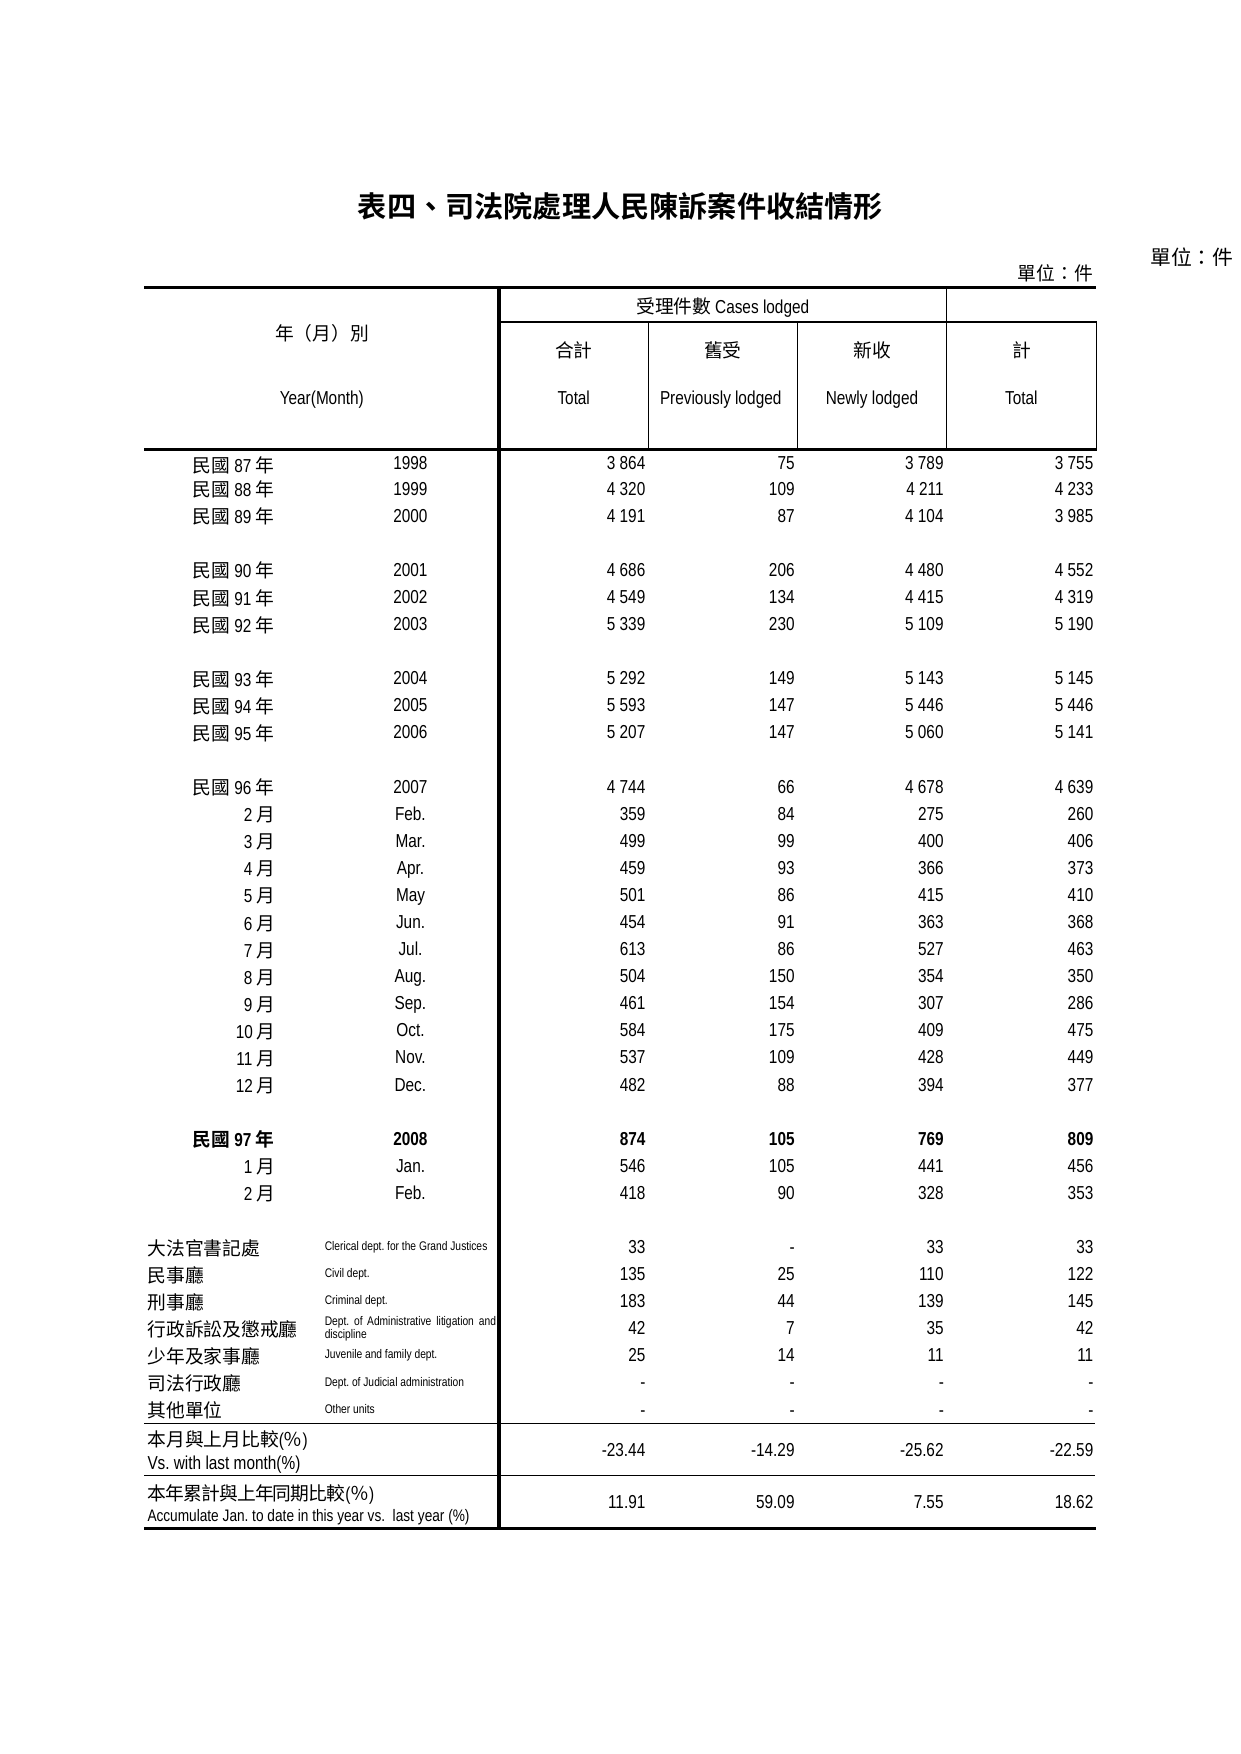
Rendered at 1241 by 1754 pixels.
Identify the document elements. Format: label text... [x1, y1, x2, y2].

table_cell 110 [797, 1260, 946, 1287]
table_cell 366 [797, 854, 946, 881]
table_cell 400 [797, 827, 946, 854]
table_cell 4 233 [946, 475, 1096, 502]
table_cell 260 [946, 800, 1096, 827]
table_cell 109 [648, 1044, 797, 1071]
table_cell 11月 [144, 1044, 322, 1071]
table_cell 359 [501, 800, 648, 827]
table_cell 307 [797, 990, 946, 1017]
table_cell Other units [322, 1396, 497, 1423]
table_cell - [648, 1369, 797, 1396]
table_cell 154 [648, 990, 797, 1017]
table_cell 230 [648, 610, 797, 637]
text 表四、司法院處理人民陳訴案件收結情形 [148, 183, 1092, 225]
table_cell 183 [501, 1288, 648, 1314]
table_cell 499 [501, 827, 648, 854]
table_cell 394 [797, 1071, 946, 1098]
table_cell 87 [648, 502, 797, 529]
table_cell 5 143 [797, 665, 946, 692]
table_cell 計 [947, 323, 1096, 374]
table_cell 本年累計與上年同期比較(％) Accumulate Jan. to date in this year vs. last year (%) [144, 1476, 497, 1527]
table_cell 5 339 [501, 610, 648, 637]
table_cell Jun. [322, 908, 497, 935]
table_cell [797, 746, 946, 773]
table_cell [797, 1098, 946, 1125]
table_cell 2001 [322, 556, 497, 583]
table_cell Clerical dept. for the Grand Justices [322, 1233, 497, 1260]
table_cell 99 [648, 827, 797, 854]
table_cell Sep. [322, 990, 497, 1017]
table_header 年（月）別 [144, 289, 497, 374]
table_cell 5 593 [501, 692, 648, 719]
table_cell 2008 [322, 1125, 497, 1152]
table_cell 42 [501, 1315, 648, 1342]
table_cell 454 [501, 908, 648, 935]
table_cell 504 [501, 963, 648, 989]
table_cell 418 [501, 1179, 648, 1206]
table_cell 4 678 [797, 773, 946, 800]
table_cell Juvenile and family dept. [322, 1342, 497, 1369]
table_cell 3月 [144, 827, 322, 854]
table_cell 4 552 [946, 556, 1096, 583]
table_cell 769 [797, 1125, 946, 1152]
table_cell Apr. [322, 854, 497, 881]
table_cell 合計 [501, 323, 648, 374]
table_cell [648, 1206, 797, 1233]
table_cell 75 [648, 451, 797, 475]
table_cell 4 686 [501, 556, 648, 583]
table_cell Year(Month) [144, 375, 497, 445]
table_cell [144, 746, 322, 773]
table_cell 新收 [798, 323, 946, 374]
table_cell 461 [501, 990, 648, 1017]
table_cell 122 [946, 1260, 1096, 1287]
table_cell [946, 746, 1096, 773]
table_cell 11 [946, 1342, 1096, 1369]
table_cell [946, 638, 1096, 664]
table_cell Total [947, 375, 1096, 445]
table_cell 275 [797, 800, 946, 827]
table_cell 406 [946, 827, 1096, 854]
table_cell 409 [797, 1017, 946, 1044]
table_cell - [648, 1396, 797, 1423]
table_cell 1998 [322, 451, 497, 475]
table_cell 354 [797, 963, 946, 989]
table_cell 584 [501, 1017, 648, 1044]
table_cell 149 [648, 665, 797, 692]
table_cell 1月 [144, 1152, 322, 1179]
table_cell 286 [946, 990, 1096, 1017]
table_cell 410 [946, 881, 1096, 908]
table_cell 2002 [322, 583, 497, 610]
table_cell 147 [648, 719, 797, 746]
table_cell 民國 89年 [144, 502, 322, 529]
table_cell [501, 529, 648, 556]
table_cell 2006 [322, 719, 497, 746]
table_cell 105 [648, 1152, 797, 1179]
table_cell [648, 746, 797, 773]
table_cell - [501, 1369, 648, 1396]
table_cell -23.44 [501, 1424, 648, 1475]
table_cell 民事廳 [144, 1260, 322, 1287]
table_cell 377 [946, 1071, 1096, 1098]
table_cell - [946, 1369, 1096, 1396]
table_cell - [648, 1233, 797, 1260]
table_cell 民國 93年 [144, 665, 322, 692]
table_cell 2003 [322, 610, 497, 637]
table_cell -14.29 [648, 1424, 797, 1475]
table_cell 7 [648, 1315, 797, 1342]
table_cell - [797, 1369, 946, 1396]
table_cell 475 [946, 1017, 1096, 1044]
table_cell 民國 94年 [144, 692, 322, 719]
table_cell [946, 1098, 1096, 1125]
table_cell [648, 1098, 797, 1125]
table_cell 刑事廳 [144, 1288, 322, 1314]
table_cell 25 [501, 1342, 648, 1369]
table_cell 12月 [144, 1071, 322, 1098]
table_cell [144, 1098, 322, 1125]
table_header [947, 289, 1096, 321]
text 單位：件 [1150, 241, 1240, 266]
table_cell 民國 95年 [144, 719, 322, 746]
table_cell 1999 [322, 475, 497, 502]
table_cell 5 060 [797, 719, 946, 746]
table_cell 4 191 [501, 502, 648, 529]
table_cell 206 [648, 556, 797, 583]
table_cell 415 [797, 881, 946, 908]
table_cell 463 [946, 935, 1096, 962]
table_cell 5 446 [946, 692, 1096, 719]
table_cell - [946, 1396, 1096, 1423]
table_cell [144, 1206, 322, 1233]
table_cell 3 755 [946, 451, 1096, 475]
table_cell 33 [797, 1233, 946, 1260]
table_cell 105 [648, 1125, 797, 1152]
table_cell [797, 529, 946, 556]
table_cell 本月與上月比較(％) Vs. with last month(%) [144, 1424, 497, 1475]
table_cell 2月 [144, 800, 322, 827]
table_cell 3 864 [501, 451, 648, 475]
table_cell 3 985 [946, 502, 1096, 529]
table_cell 5 207 [501, 719, 648, 746]
table_cell [322, 1206, 497, 1233]
table_cell 145 [946, 1288, 1096, 1314]
table_cell Jan. [322, 1152, 497, 1179]
table_cell [501, 638, 648, 664]
table_cell [501, 1206, 648, 1233]
text [1150, 266, 1240, 273]
table_cell Oct. [322, 1017, 497, 1044]
table_cell 109 [648, 475, 797, 502]
table_cell 5 292 [501, 665, 648, 692]
table_cell 7月 [144, 935, 322, 962]
table_cell 4 320 [501, 475, 648, 502]
table_cell [797, 638, 946, 664]
table_cell 135 [501, 1260, 648, 1287]
table_cell 11 [797, 1342, 946, 1369]
table_cell 民國 97年 [144, 1125, 322, 1152]
table_cell 舊受 [649, 323, 797, 374]
table_cell 35 [797, 1315, 946, 1342]
table_cell 150 [648, 963, 797, 989]
table_cell 5 190 [946, 610, 1096, 637]
table_cell -22.59 [946, 1423, 1096, 1475]
table_cell 44 [648, 1288, 797, 1314]
table_cell Mar. [322, 827, 497, 854]
table_header 受理件數Cases lodged [501, 289, 946, 321]
table_cell 4 104 [797, 502, 946, 529]
table_cell 3 789 [797, 451, 946, 475]
table_cell -25.62 [797, 1424, 946, 1475]
table_cell 147 [648, 692, 797, 719]
table_cell 5 109 [797, 610, 946, 637]
table_cell 5 145 [946, 665, 1096, 692]
table_cell 613 [501, 935, 648, 962]
table_cell Jul. [322, 935, 497, 962]
table_cell 5 446 [797, 692, 946, 719]
table_cell [648, 529, 797, 556]
table_cell [946, 1206, 1096, 1233]
table_cell 6月 [144, 908, 322, 935]
table_cell 88 [648, 1071, 797, 1098]
table_cell - [797, 1396, 946, 1423]
table_cell 民國 88年 [144, 475, 322, 502]
table_cell - [501, 1396, 648, 1423]
table_cell 2005 [322, 692, 497, 719]
table_cell 42 [946, 1315, 1096, 1342]
table_cell 7.55 [797, 1476, 946, 1527]
table_cell May [322, 881, 497, 908]
table_cell [322, 529, 497, 556]
table_cell 大法官書記處 [144, 1233, 322, 1260]
table_cell Aug. [322, 963, 497, 989]
table_cell [322, 638, 497, 664]
table_cell 459 [501, 854, 648, 881]
table_cell 66 [648, 773, 797, 800]
table_cell 482 [501, 1071, 648, 1098]
table_cell 428 [797, 1044, 946, 1071]
table_cell 民國 87年 [144, 451, 322, 475]
table_cell 9月 [144, 990, 322, 1017]
table_cell Total [501, 375, 648, 445]
table_cell 2007 [322, 773, 497, 800]
table_cell 86 [648, 935, 797, 962]
table_cell 33 [946, 1233, 1096, 1260]
table_cell 25 [648, 1260, 797, 1287]
table_cell 90 [648, 1179, 797, 1206]
table_cell 行政訴訟及懲戒廳 [144, 1315, 322, 1342]
table_cell 民國 91年 [144, 583, 322, 610]
table_cell Dept. of Administrative litigation and discipline [322, 1315, 497, 1342]
table_cell Previously lodged [649, 375, 797, 445]
table_cell 456 [946, 1152, 1096, 1179]
table_cell 93 [648, 854, 797, 881]
table_cell 4月 [144, 854, 322, 881]
table_cell 司法行政廳 [144, 1369, 322, 1396]
table_cell 民國 90年 [144, 556, 322, 583]
table_cell [144, 638, 322, 664]
table_cell [946, 529, 1096, 556]
table_cell 501 [501, 881, 648, 908]
text [1150, 233, 1240, 241]
table_cell 91 [648, 908, 797, 935]
table_cell 5 141 [946, 719, 1096, 746]
table_cell 139 [797, 1288, 946, 1314]
table_cell 4 744 [501, 773, 648, 800]
table_cell [501, 746, 648, 773]
table_cell 368 [946, 908, 1096, 935]
table_cell 809 [946, 1125, 1096, 1152]
table_cell [322, 746, 497, 773]
table_cell [648, 638, 797, 664]
table_cell [797, 1206, 946, 1233]
table_cell 84 [648, 800, 797, 827]
table_cell 其他單位 [144, 1396, 322, 1423]
table_cell 441 [797, 1152, 946, 1179]
table_cell 546 [501, 1152, 648, 1179]
table_cell 少年及家事廳 [144, 1342, 322, 1369]
table_cell 527 [797, 935, 946, 962]
table_cell 10月 [144, 1017, 322, 1044]
table_cell 2000 [322, 502, 497, 529]
table_cell Criminal dept. [322, 1288, 497, 1314]
table_cell Dec. [322, 1071, 497, 1098]
table_cell 4 319 [946, 583, 1096, 610]
table_cell Civil dept. [322, 1260, 497, 1287]
table_cell Newly lodged [798, 375, 946, 445]
table_cell 373 [946, 854, 1096, 881]
text 單位：件 [148, 259, 1092, 286]
table_cell Dept. of Judicial administration [322, 1369, 497, 1396]
table_cell Feb. [322, 1179, 497, 1206]
table_cell 8月 [144, 963, 322, 989]
table_cell 363 [797, 908, 946, 935]
table_cell 59.09 [648, 1476, 797, 1527]
table_cell 18.62 [946, 1475, 1096, 1527]
table_cell 4 211 [797, 475, 946, 502]
table_cell 874 [501, 1125, 648, 1152]
table_cell 11.91 [501, 1476, 648, 1527]
table_cell 537 [501, 1044, 648, 1071]
table_cell 14 [648, 1342, 797, 1369]
table_cell 2004 [322, 665, 497, 692]
table_cell 175 [648, 1017, 797, 1044]
table_cell 民國 92年 [144, 610, 322, 637]
table_cell [322, 1098, 497, 1125]
table_cell 2月 [144, 1179, 322, 1206]
table_cell 353 [946, 1179, 1096, 1206]
table_cell Nov. [322, 1044, 497, 1071]
table_cell 350 [946, 963, 1096, 989]
table_cell 4 415 [797, 583, 946, 610]
table_cell 33 [501, 1233, 648, 1260]
table_cell 449 [946, 1044, 1096, 1071]
table_cell [144, 529, 322, 556]
table_cell [501, 1098, 648, 1125]
table_cell 134 [648, 583, 797, 610]
table_cell 328 [797, 1179, 946, 1206]
table_cell 86 [648, 881, 797, 908]
table_cell 4 549 [501, 583, 648, 610]
table_cell 4 480 [797, 556, 946, 583]
table_cell 民國 96年 [144, 773, 322, 800]
table_cell 4 639 [946, 773, 1096, 800]
table_cell Feb. [322, 800, 497, 827]
table_cell 5月 [144, 881, 322, 908]
